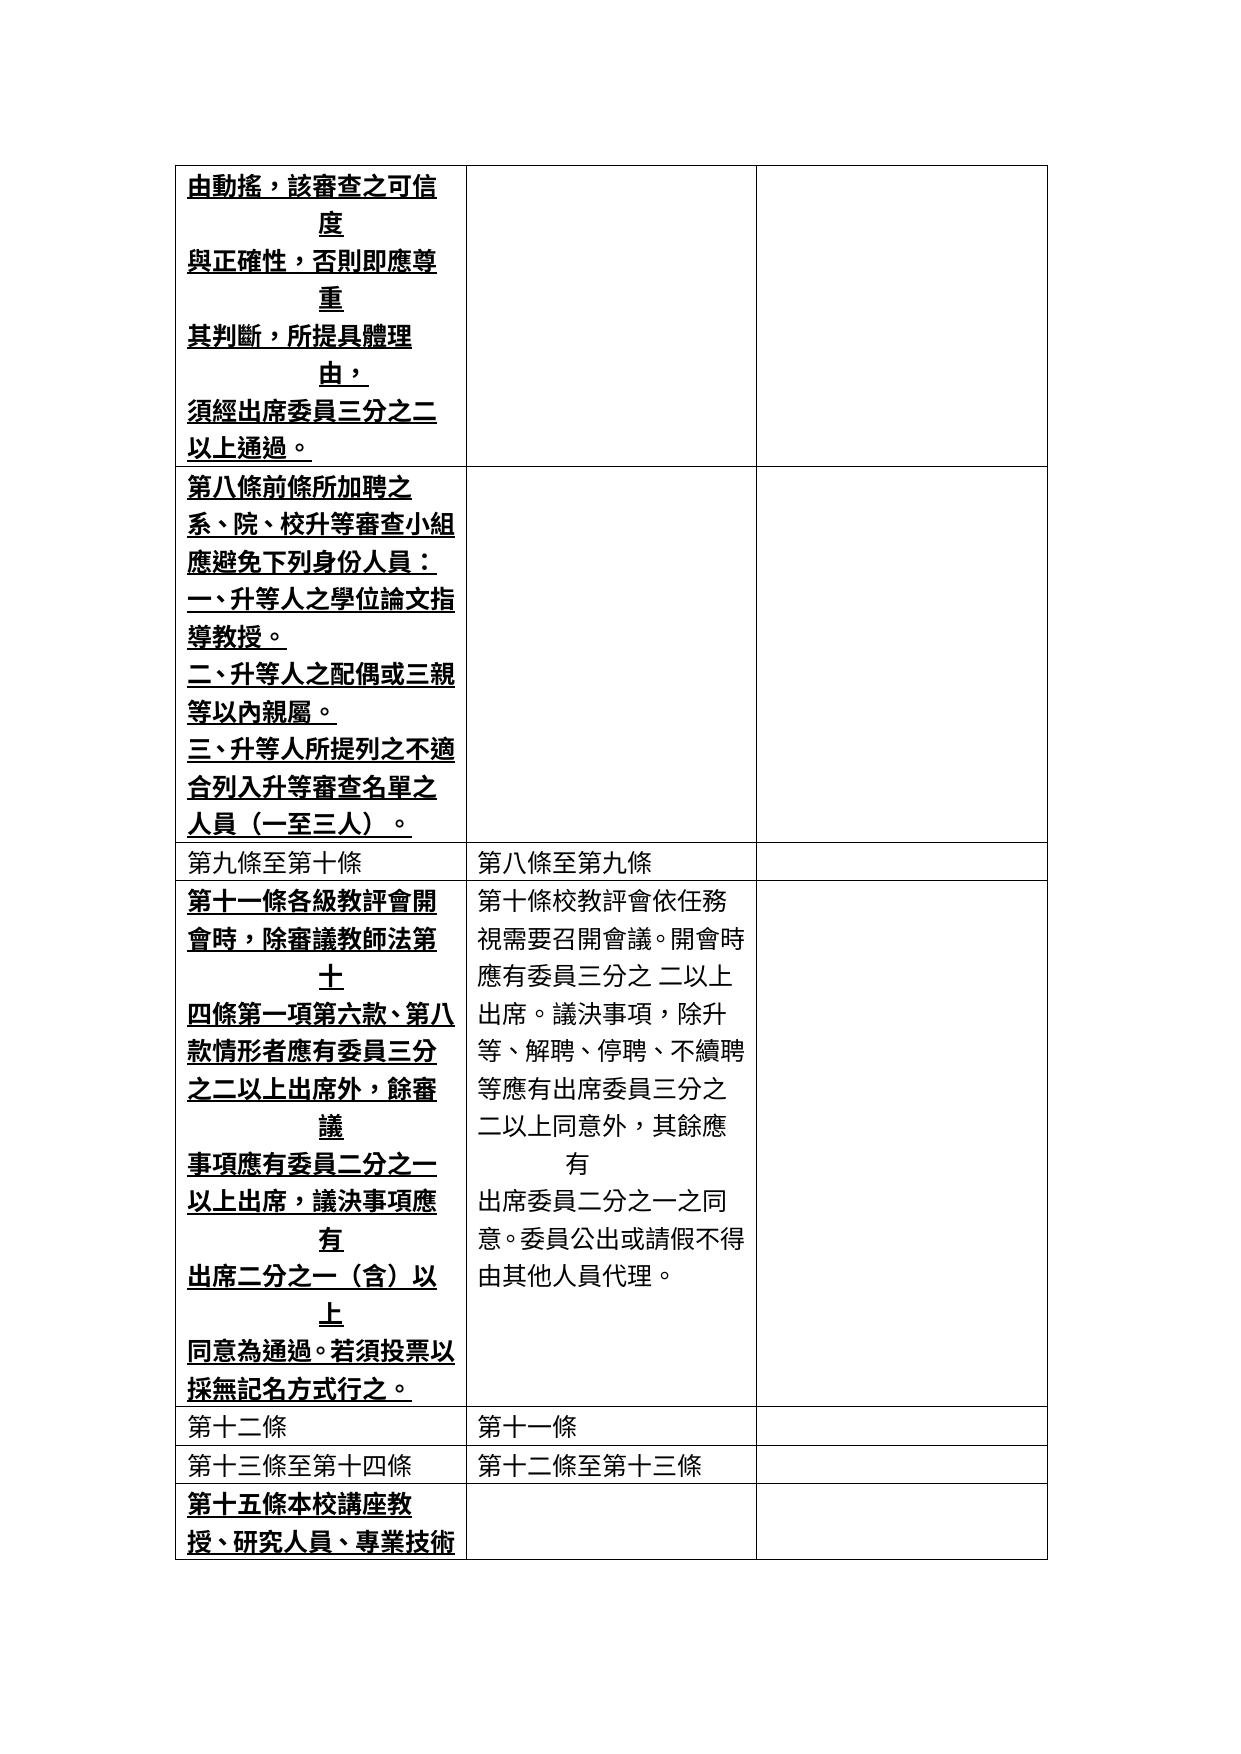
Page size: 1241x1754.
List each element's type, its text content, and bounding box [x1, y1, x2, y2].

table_cell [467, 1484, 756, 1559]
table_cell 第十五條本校講座教 授、研究人員、專業技術 [176, 1484, 466, 1559]
table_cell 第九條至第十條 [176, 843, 466, 880]
table_cell 第八條至第九條 [467, 843, 756, 880]
table_cell 第十三條至第十四條 [176, 1446, 466, 1483]
table_cell [467, 166, 756, 466]
table_cell 第十二條至第十三條 [467, 1446, 756, 1483]
table_cell [757, 1484, 1047, 1559]
table_cell [757, 881, 1047, 1406]
table_cell 第八條前條所加聘之 系、院、校升等審查小組 應避免下列身份人員： 一、升等人之學位論文指 導教授。 二、升等人之配偶或三親 等以內親屬。 三、升等人所提列之不適 合列入升等審查名單之 人員（一至三人）。 [176, 467, 466, 842]
table_cell [467, 467, 756, 842]
table_cell [757, 166, 1047, 466]
table_cell 第十一條各級教評會開 會時，除審議教師法第十 四條第一項第六款、第八 款情形者應有委員三分 之二以上出席外，餘審議 事項應有委員二分之一 以上出席，議決事項應有 出席二分之一（含）以上 同意為通過。若須投票以 採無記名方式行之。 [176, 881, 466, 1406]
table_cell [757, 1407, 1047, 1445]
table_cell 第十條校教評會依任務 視需要召開會議。開會時 應有委員三分之 二以上 出席。議決事項，除升 等、解聘、停聘、不續聘 等應有出席委員三分之 二以上同意外，其餘應有 出席委員二分之一之同 意。委員公出或請假不得 由其他人員代理。 [467, 881, 756, 1406]
table_cell [757, 467, 1047, 842]
table_cell [757, 843, 1047, 880]
table_cell 由動搖，該審查之可信度 與正確性，否則即應尊重 其判斷，所提具體理由， 須經出席委員三分之二 以上通過。 [176, 166, 466, 466]
table_cell 第十二條 [176, 1407, 466, 1445]
table_cell [757, 1446, 1047, 1483]
table_cell 第十一條 [467, 1407, 756, 1445]
